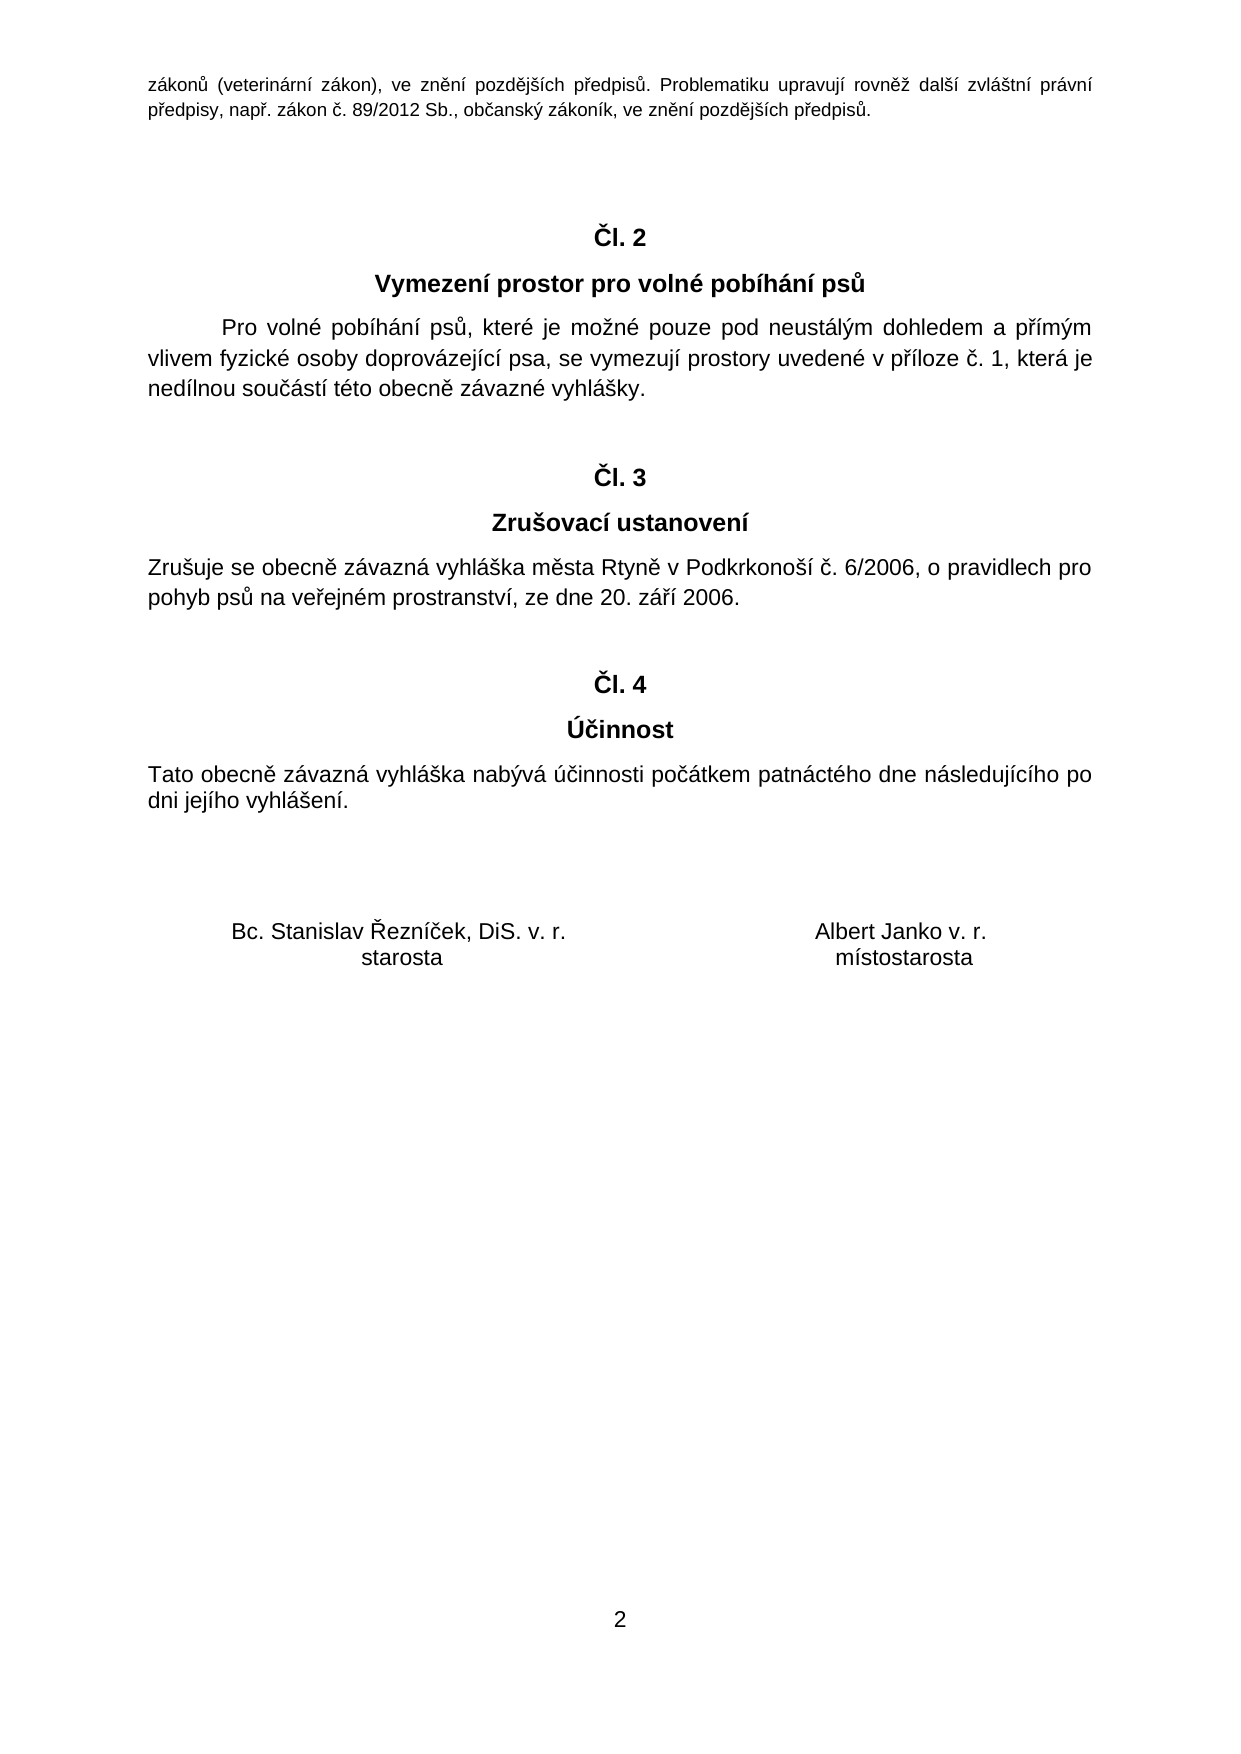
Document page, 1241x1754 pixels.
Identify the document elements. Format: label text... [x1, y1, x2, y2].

text Pro volné pobíhání psů, které je možné pouze pod neustálým dohledem a přímým vlivem fyzické osoby doprovázející psa, se vymezují prostory uvedené v příloze č. 1, která je nedílnou součástí této obecně závazné vyhlášky. [148, 314, 1093, 401]
text Tato obecně závazná vyhláška nabývá účinnosti počátkem patnáctého dne následujícího po dni jejího vyhlášení. [148, 761, 1093, 813]
text Čl. 2 [148, 223, 1093, 252]
table_cell [148, 989, 650, 1107]
text Vymezení prostor pro volné pobíhání psů [148, 269, 1093, 297]
table_header Bc. Stanislav Řezníček, DiS. v. r. starosta [148, 871, 650, 989]
text Čl. 3 [148, 463, 1093, 492]
table_cell [650, 989, 1152, 1107]
text Účinnost [148, 715, 1093, 744]
text zákonů (veterinární zákon), ve znění pozdějších předpisů. Problematiku upravují rovněž další zvláštní právní předpisy, např. zákon č. 89/2012 Sb., občanský zákoník, ve znění pozdějších předpisů. [148, 74, 1093, 120]
text Čl. 4 [148, 669, 1093, 698]
text Zrušuje se obecně závazná vyhláška města Rtyně v Podkrkonoší č. 6/2006, o pravidlech pro pohyb psů na veřejném prostranství, ze dne 20. září 2006. [148, 554, 1093, 611]
text Zrušovací ustanovení [148, 508, 1093, 537]
table_header Albert Janko v. r. místostarosta [650, 871, 1152, 989]
